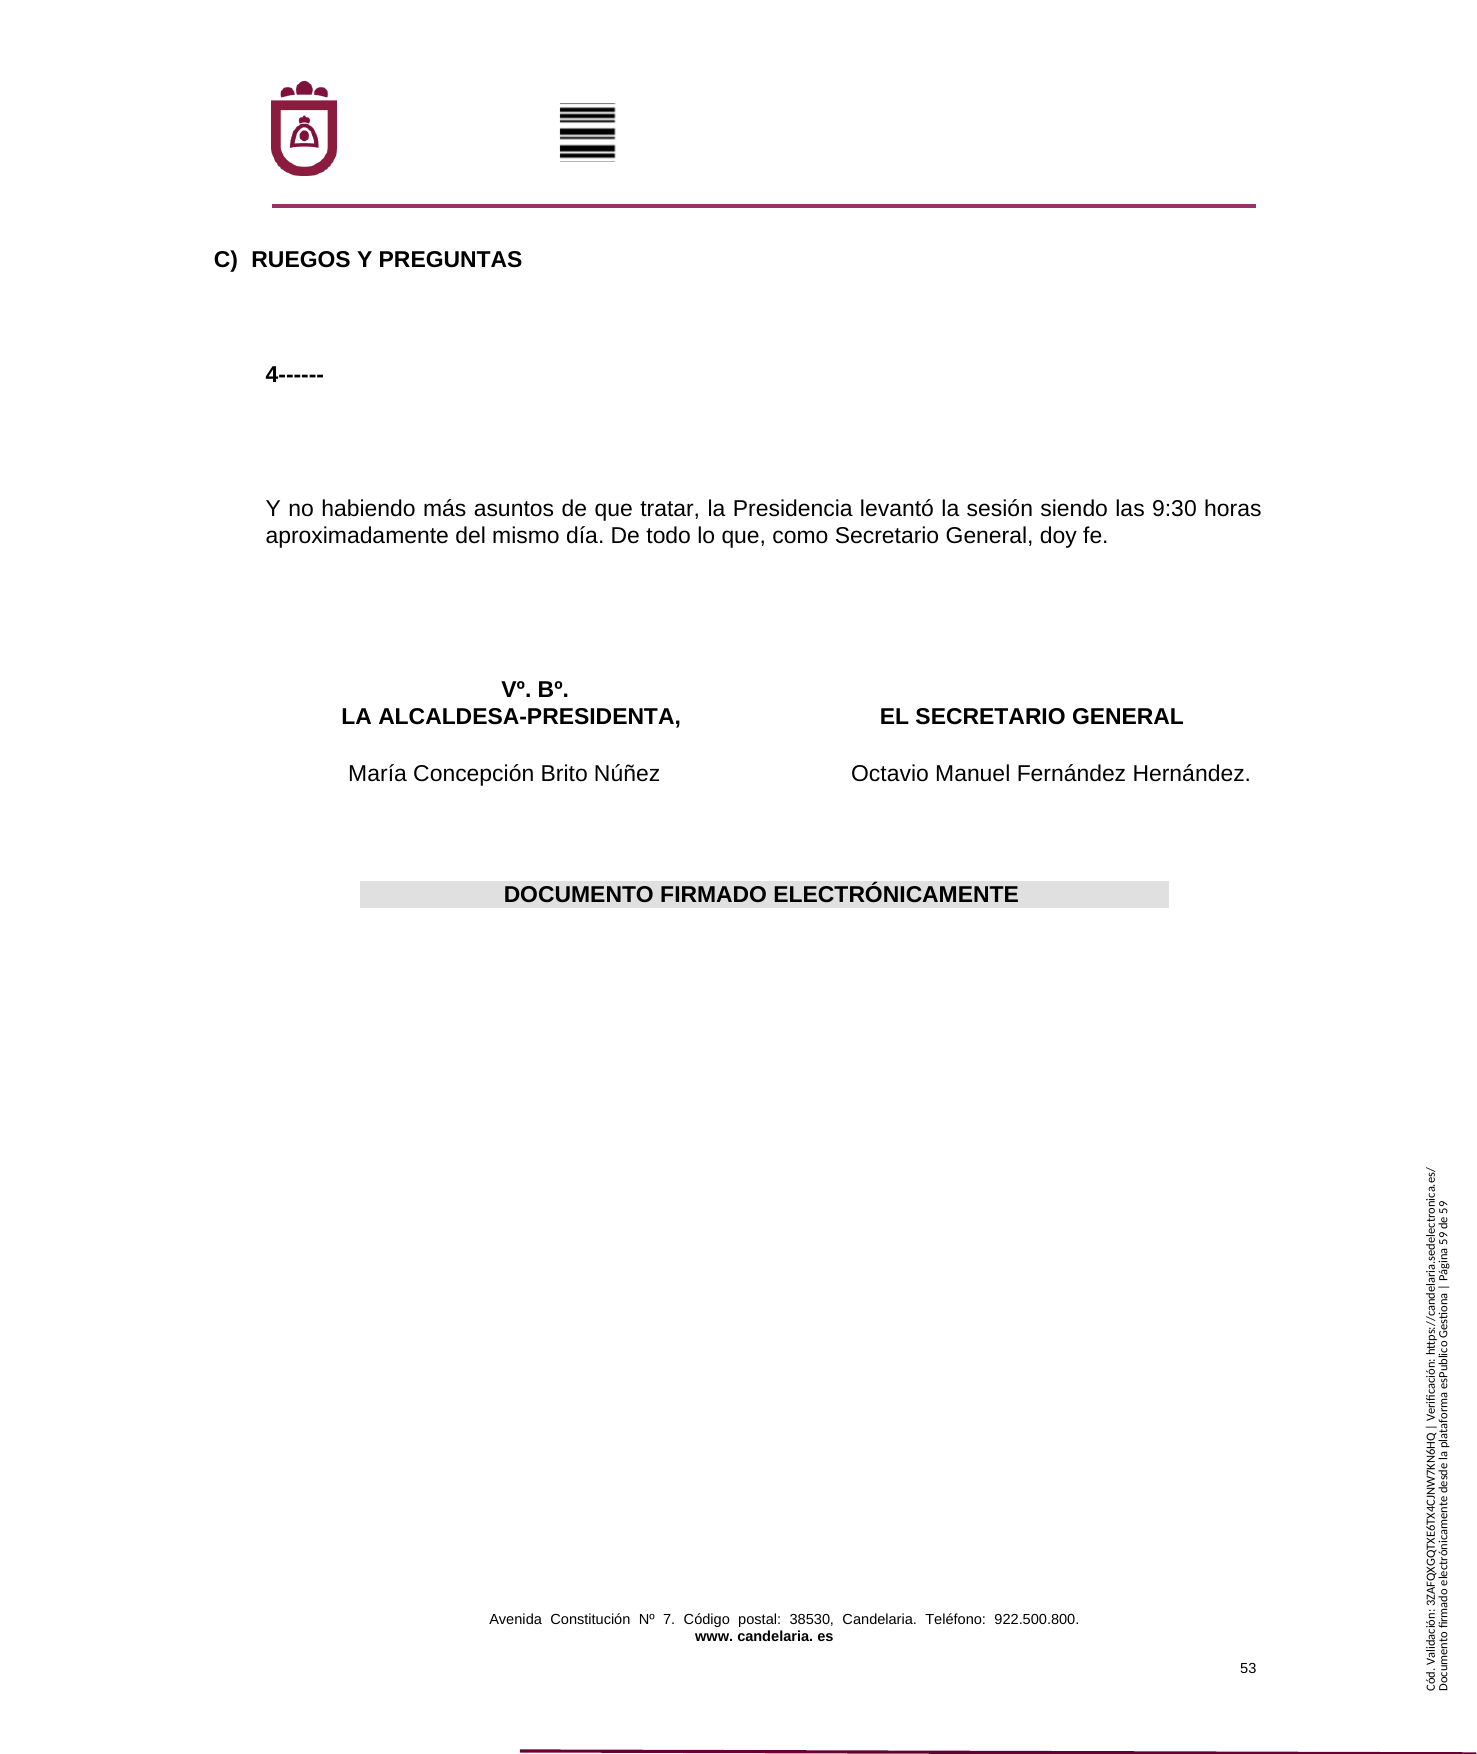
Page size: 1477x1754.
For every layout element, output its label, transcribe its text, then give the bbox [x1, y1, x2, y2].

text Y no habiendo más asuntos de que tratar, la Presidencia levantó la sesión siendo las 9:30 horas aproximadamente del mismo día. De todo lo que, como Secretario General, doy fe. [265, 495, 1263, 548]
text María Concepción Brito Núñez Octavio Manuel Fernández Hernández. [265, 759, 1263, 786]
text LA ALCALDESA-PRESIDENTA, EL SECRETARIO GENERAL [251, 703, 1361, 729]
text 4------ [265, 361, 1263, 388]
list RUEGOS Y PREGUNTAS [214, 246, 1263, 272]
text Vº. Bº. [265, 676, 1263, 702]
subtitle DOCUMENTO FIRMADO ELECTRÓNICAMENTE [360, 881, 1169, 908]
